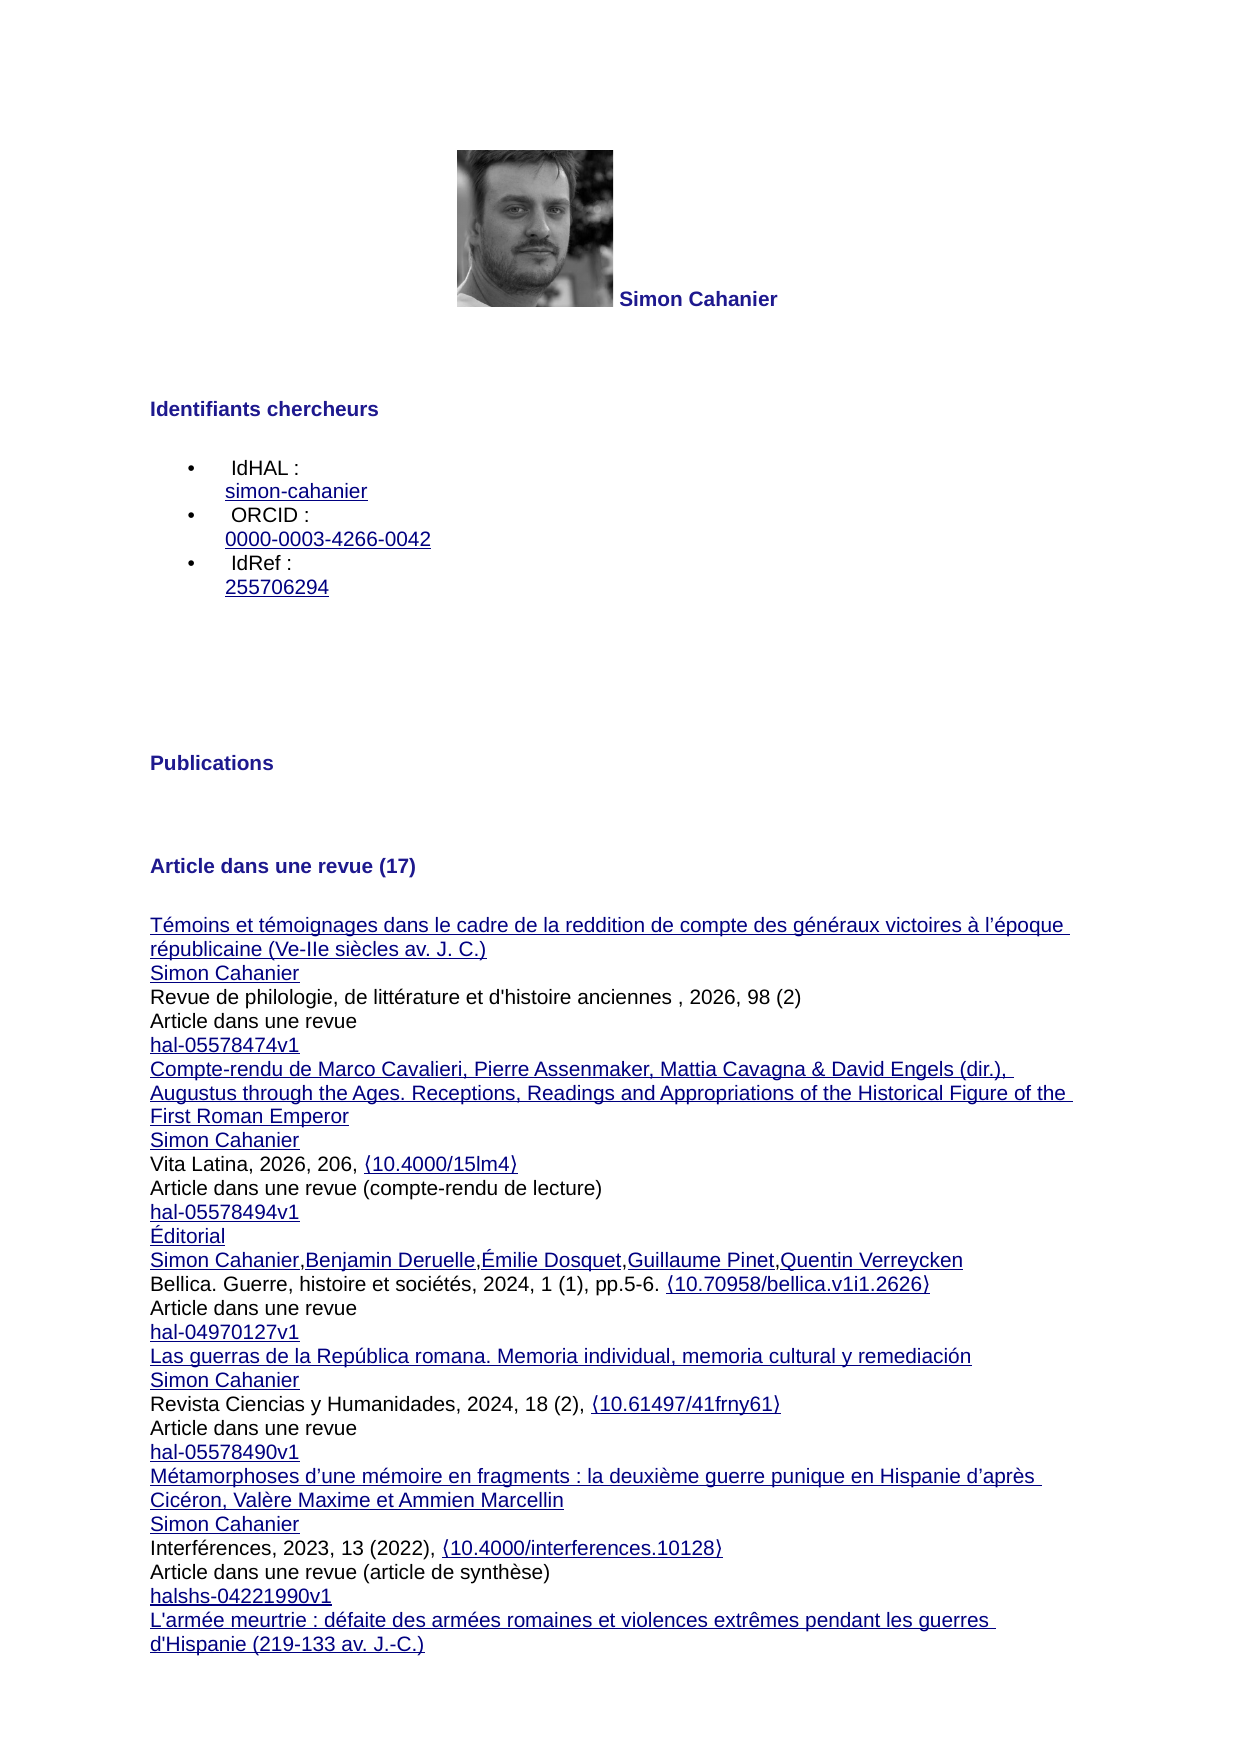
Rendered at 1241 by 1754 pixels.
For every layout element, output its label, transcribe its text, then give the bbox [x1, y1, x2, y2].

picture [457, 150, 614, 307]
table_cell Métamorphoses d’une mémoire en fragments : la deuxième guerre punique en Hispanie d’après Cicéron, Valère Maxime et Ammien Marcellin Simon Cahanier Interférences, 2023, 13 (2022), ⟨10.4000/interferences.10128⟩ Article dans une revue (article de synthèse) halshs-04221990v1 [150, 1464, 1090, 1607]
list simon-cahanier [187, 479, 1090, 503]
table_header Témoins et témoignages dans le cadre de la reddition de compte des généraux victoires à l’époque républicaine (Ve-IIe siècles av. J. C.) Simon Cahanier Revue de philologie, de littérature et d'histoire anciennes , 2026, 98 (2) Article dans une revue hal-05578474v1 [150, 913, 1090, 1056]
table_cell Las guerras de la República romana. Memoria individual, memoria cultural y remediación Simon Cahanier Revista Ciencias y Humanidades, 2024, 18 (2), ⟨10.61497/41frny61⟩ Article dans une revue hal-05578490v1 [150, 1344, 1090, 1464]
subtitle Identifiants chercheurs [150, 397, 1090, 421]
list 255706294 [187, 575, 1090, 599]
list IdHAL : [187, 455, 1090, 479]
subtitle Publications [150, 751, 1090, 775]
subtitle Simon Cahanier [150, 150, 1090, 311]
list ORCID : [187, 503, 1090, 527]
list IdRef : [187, 551, 1090, 575]
table_cell L'armée meurtrie : défaite des armées romaines et violences extrêmes pendant les guerres d'Hispanie (219-133 av. J.-C.) [150, 1608, 1090, 1655]
subtitle Article dans une revue (17) [150, 854, 1090, 878]
table_cell Compte-rendu de Marco Cavalieri, Pierre Assenmaker, Mattia Cavagna & David Engels (dir.), Augustus through the Ages. Receptions, Readings and Appropriations of the Historical Figure of the First Roman Emperor Simon Cahanier Vita Latina, 2026, 206, ⟨10.4000/15lm4⟩ Article dans une revue (compte-rendu de lecture) hal-05578494v1 [150, 1056, 1090, 1224]
list 0000-0003-4266-0042 [187, 527, 1090, 551]
table_cell Éditorial Simon Cahanier,Benjamin Deruelle,Émilie Dosquet,Guillaume Pinet,Quentin Verreycken Bellica. Guerre, histoire et sociétés, 2024, 1 (1), pp.5-6. ⟨10.70958/bellica.v1i1.2626⟩ Article dans une revue hal-04970127v1 [150, 1224, 1090, 1344]
